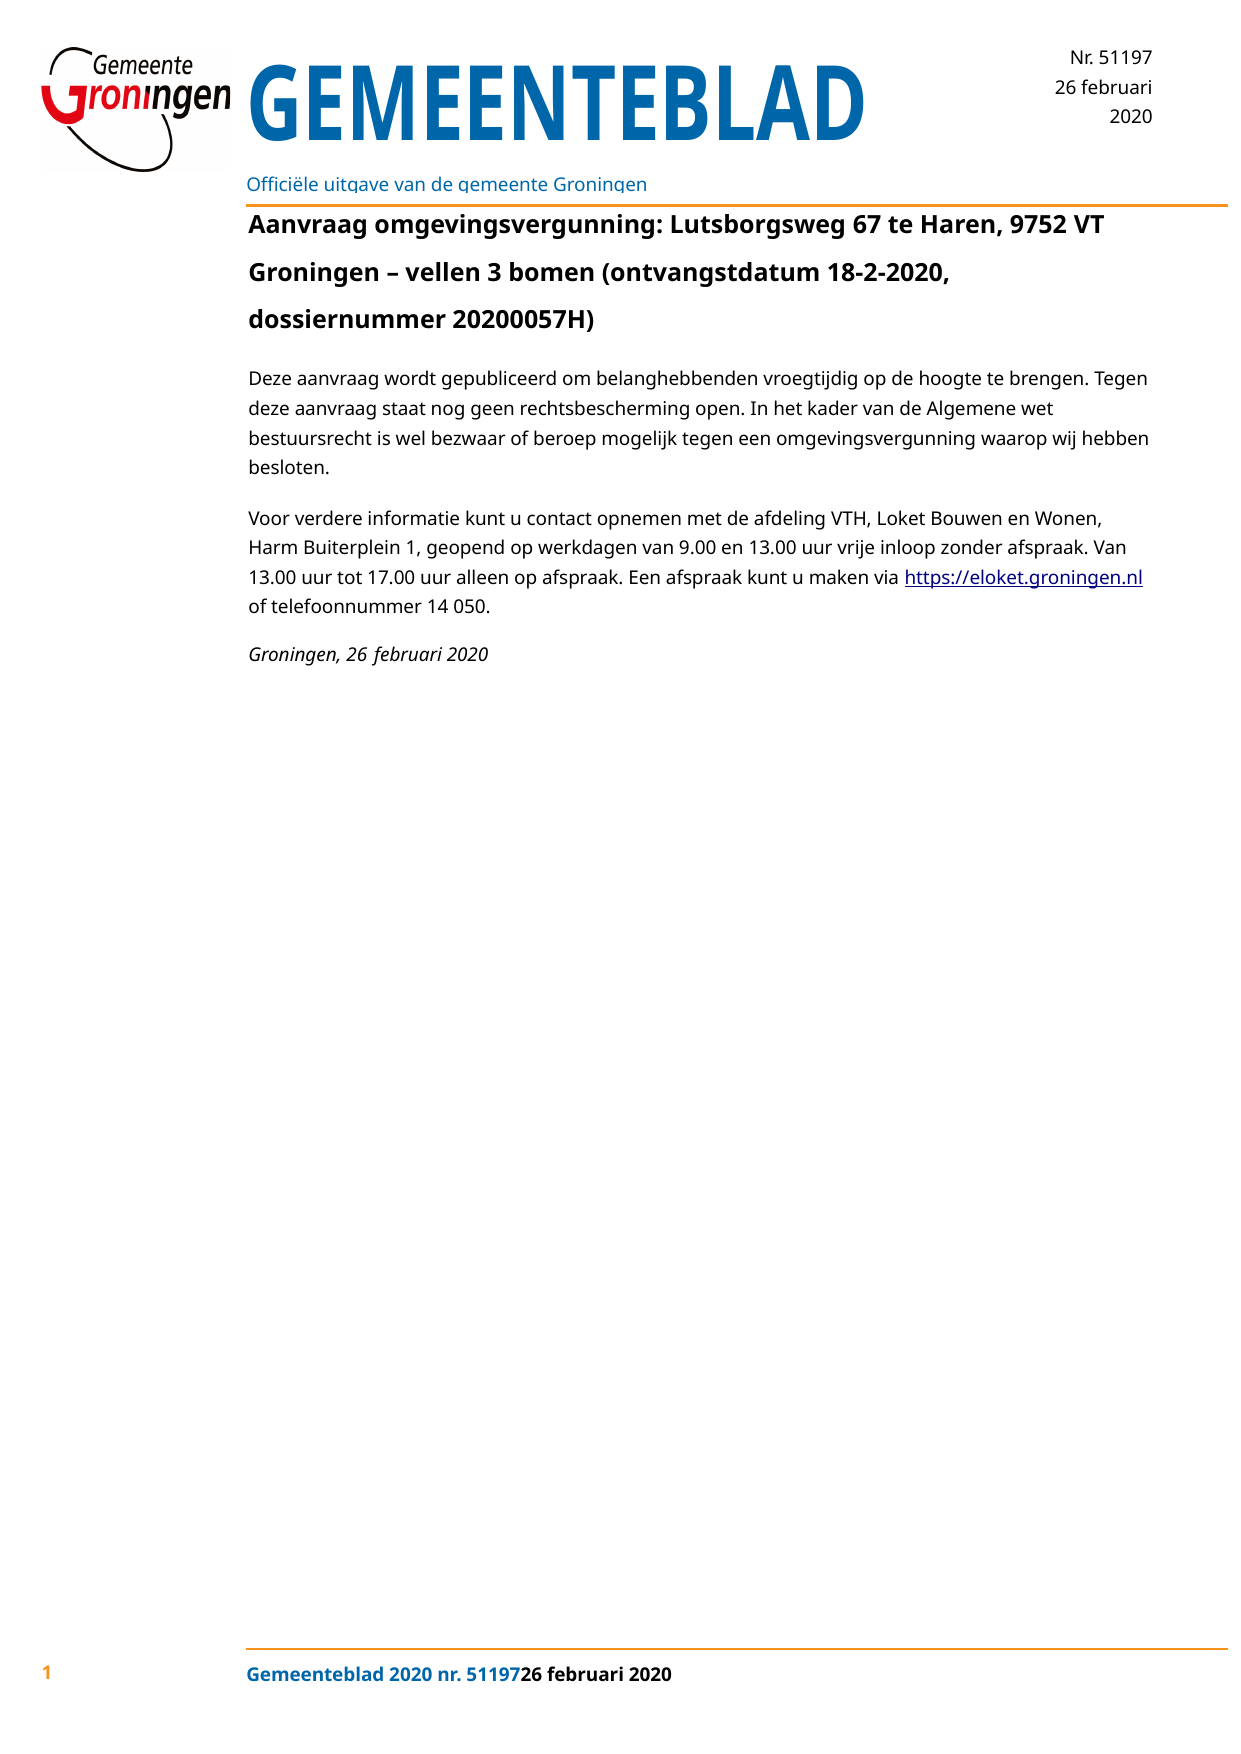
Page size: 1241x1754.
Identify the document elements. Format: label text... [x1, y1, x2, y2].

text Deze aanvraag wordt gepubliceerd om belanghebbenden vroegtijdig op de hoogte te brengen. Tegen deze aanvraag staat nog geen rechtsbescherming open. In het kader van de Algemene wet bestuursrecht is wel bezwaar of beroep mogelijk tegen een omgevingsvergunning waarop wij hebben besloten. [248, 366, 1152, 480]
picture [41, 47, 231, 172]
text Aanvraag omgevingsvergunning: Lutsborgsweg 67 te Haren, 9752 VT Groningen – vellen 3 bomen (ontvangstdatum 18-2-2020, dossiernummer 20200057H) [248, 207, 1152, 336]
text Voor verdere informatie kunt u contact opnemen met de afdeling VTH, Loket Bouwen en Wonen, Harm Buiterplein 1, geopend op werkdagen van 9.00 en 13.00 uur vrije inloop zonder afspraak. Van 13.00 uur tot 17.00 uur alleen op afspraak. Een afspraak kunt u maken via https://eloket.groningen.nl of telefoonnummer 14 050. [248, 505, 1152, 619]
text Groningen, 26 februari 2020 [248, 641, 1152, 667]
